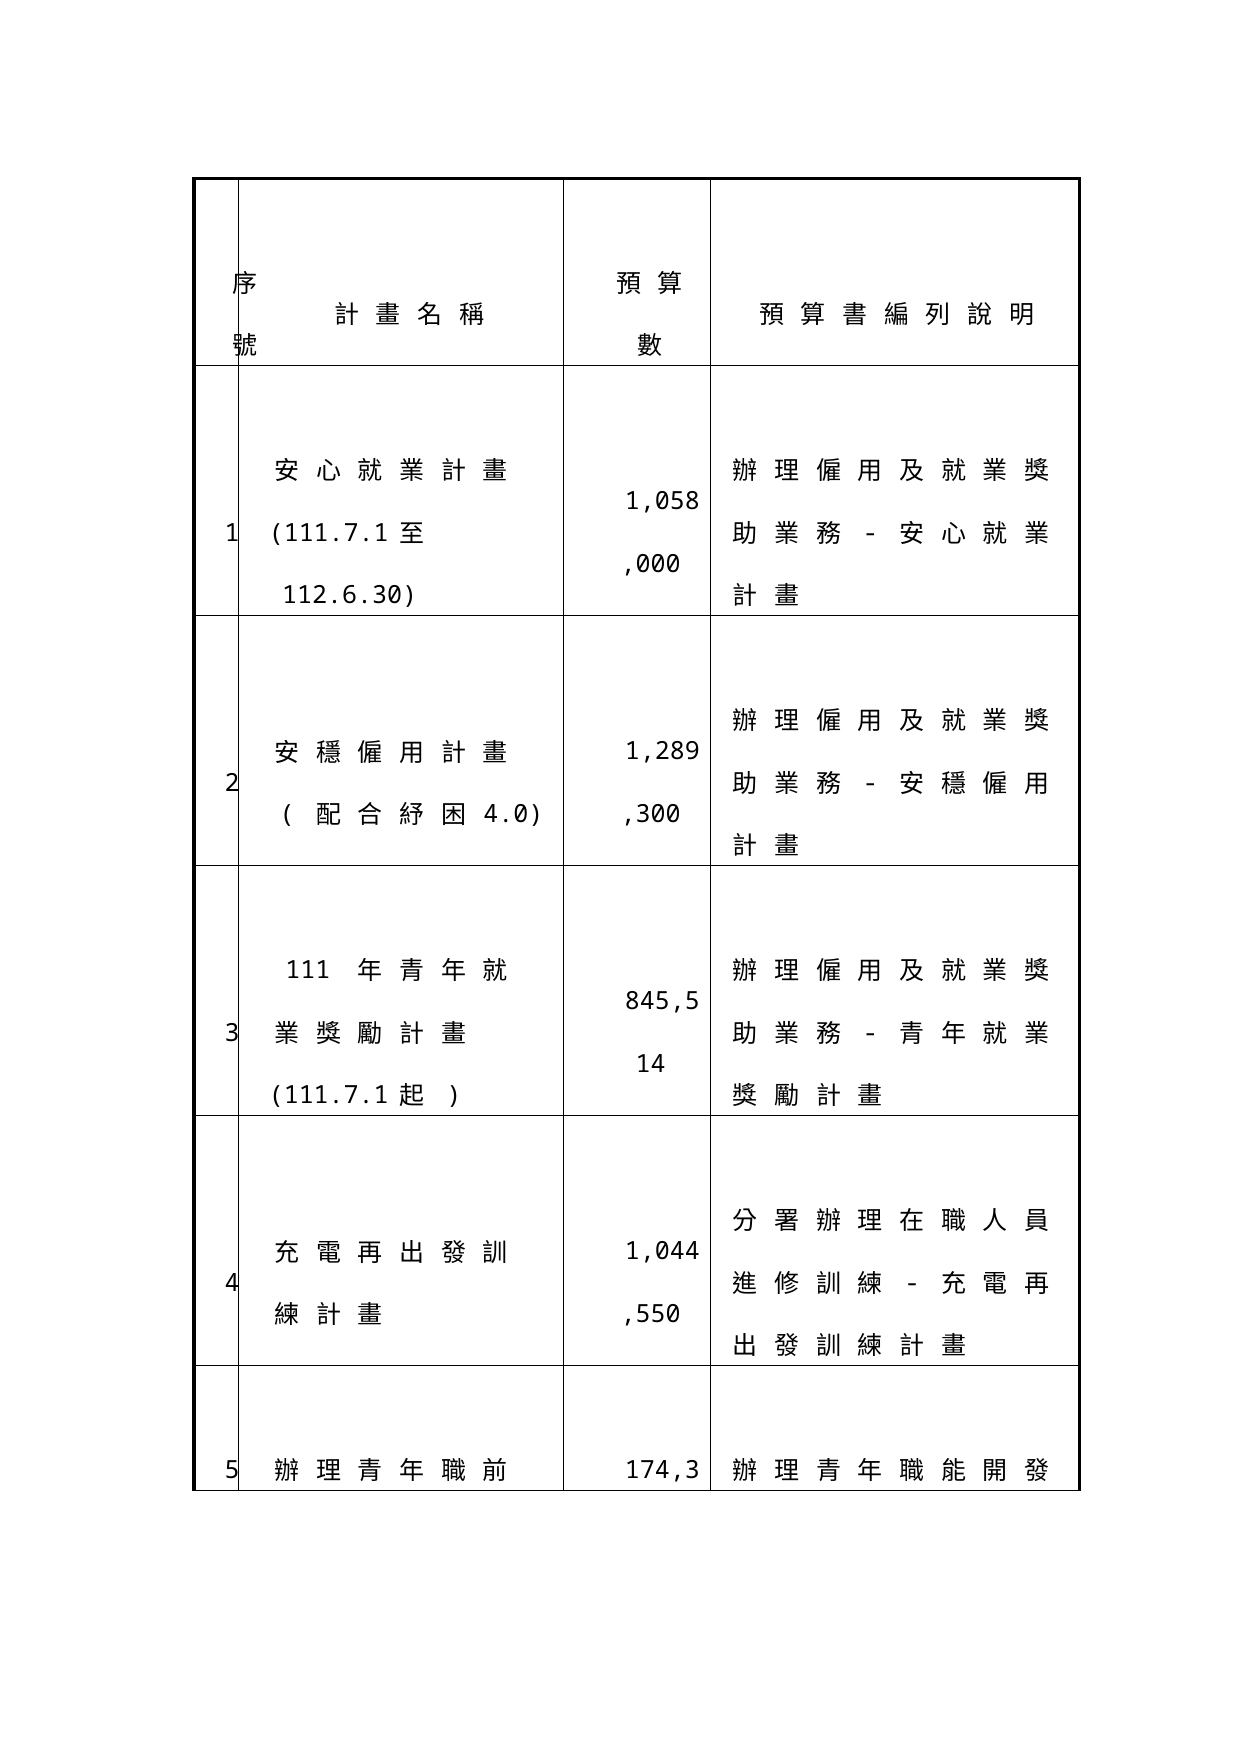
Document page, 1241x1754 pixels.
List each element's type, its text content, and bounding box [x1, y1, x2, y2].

table_cell 174,3 [564, 1366, 710, 1490]
table_cell 安心就業計畫 (111.7.1至112.6.30) [239, 366, 563, 615]
table_cell 辦理僱用及就業獎助業務-安心就業計畫 [711, 366, 1078, 615]
table_cell 4 [196, 1116, 238, 1365]
table_cell 3 [196, 866, 238, 1115]
table_cell 1,289,300 [564, 616, 710, 865]
table_cell 分署辦理在職人員進修訓練-充電再出發訓練計畫 [711, 1116, 1078, 1365]
table_cell 充電再出發訓練計畫 [239, 1116, 563, 1365]
table_cell 2 [196, 616, 238, 865]
table_cell 辦理青年職前 [239, 1366, 563, 1490]
table_header 預算數 [564, 180, 710, 365]
table_cell 1,044,550 [564, 1116, 710, 1365]
table_cell 1 [196, 366, 238, 615]
table_header 預算書編列說明 [711, 180, 1078, 365]
table_cell 5 [196, 1366, 238, 1490]
table_header 序號 [196, 180, 238, 365]
table_cell 845,514 [564, 866, 710, 1115]
table_cell 1,058,000 [564, 366, 710, 615]
table_cell 辦理青年職能開發 [711, 1366, 1078, 1490]
table_cell 辦理僱用及就業獎助業務-安穩僱用計畫 [711, 616, 1078, 865]
table_header 計畫名稱 [239, 180, 563, 365]
table_cell 辦理僱用及就業獎助業務-青年就業獎勵計畫 [711, 866, 1078, 1115]
table_cell 111年青年就業獎勵計畫(111.7.1起) [239, 866, 563, 1115]
table_cell 安穩僱用計畫(配合紓困4.0) [239, 616, 563, 865]
